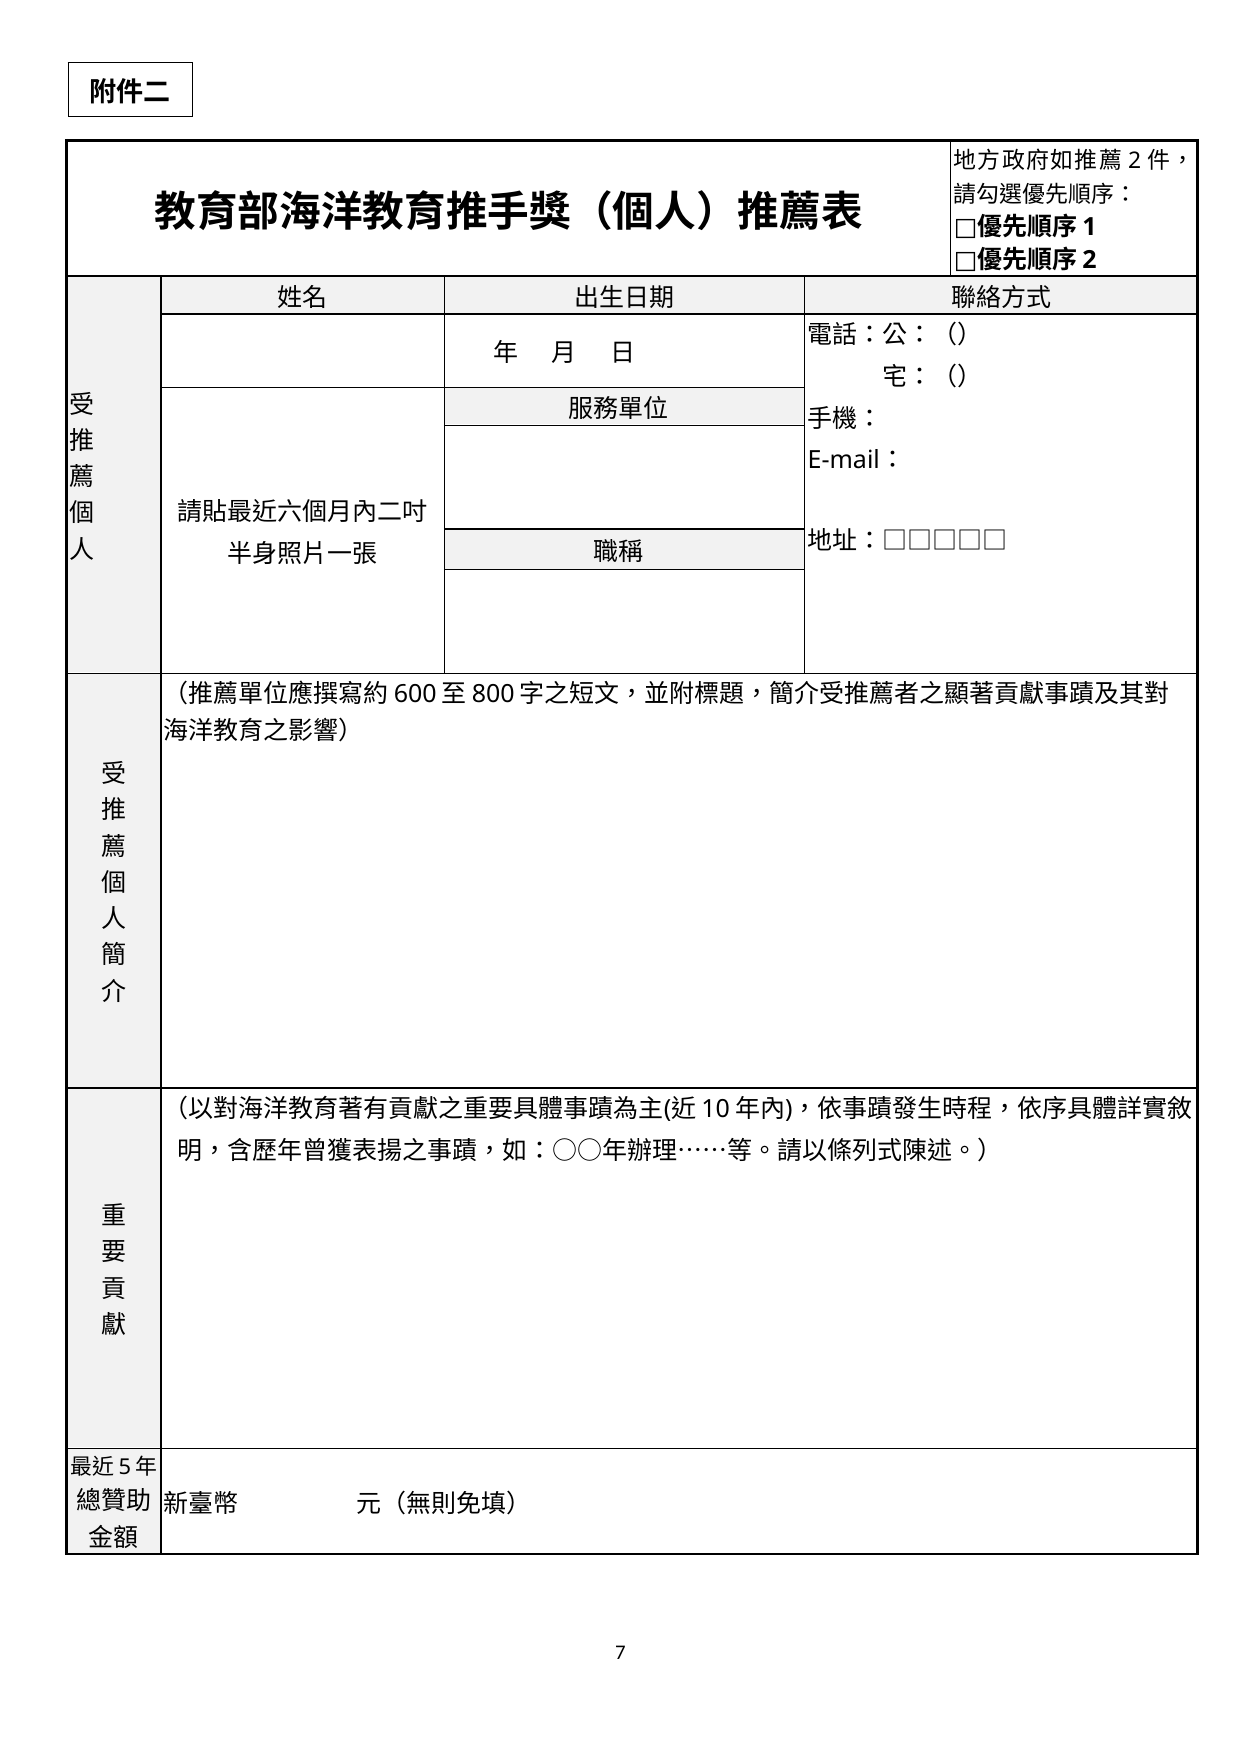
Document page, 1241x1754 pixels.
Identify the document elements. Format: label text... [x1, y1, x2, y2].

table_cell 聯絡方式 [805, 277, 1196, 313]
table_cell 請貼最近六個月內二吋半身照片一張 [162, 388, 444, 672]
table_cell [162, 315, 444, 387]
table_cell 年 月 日 [445, 315, 804, 387]
table_cell 受 推 薦 個 人 簡 介 [68, 674, 160, 1087]
table_cell [445, 426, 804, 528]
table_header 教育部海洋教育推手獎（個人）推薦表 [68, 142, 950, 275]
table_header 地方政府如推薦2件，請勾選優先順序： □優先順序1 □優先順序2 [951, 142, 1196, 275]
table_cell 重 要 貢 獻 [68, 1089, 160, 1447]
table_cell 最近5年總贊助 金額 [68, 1449, 160, 1553]
table_cell 出生日期 [445, 277, 804, 313]
table_cell 姓名 [162, 277, 444, 313]
table_cell 職稱 [445, 530, 804, 569]
table_cell [445, 570, 804, 672]
table_cell （推薦單位應撰寫約600至800字之短文，並附標題，簡介受推薦者之顯著貢獻事蹟及其對海洋教育之影響） [162, 674, 1196, 1087]
table_cell （以對海洋教育著有貢獻之重要具體事蹟為主(近10年內)，依事蹟發生時程，依序具體詳實敘明，含歷年曾獲表揚之事蹟，如：○○年辦理……等。請以條列式陳述。） [162, 1089, 1196, 1447]
table_cell 電話：公：（） 宅：（） 手機： E-mail： 地址：□□□□□ [805, 315, 1196, 672]
table_cell 受 推 薦 個 人 [68, 277, 160, 672]
text 附件二 [83, 69, 177, 109]
table_cell 新臺幣 元（無則免填） [162, 1449, 1196, 1553]
table_cell 服務單位 [445, 388, 804, 424]
